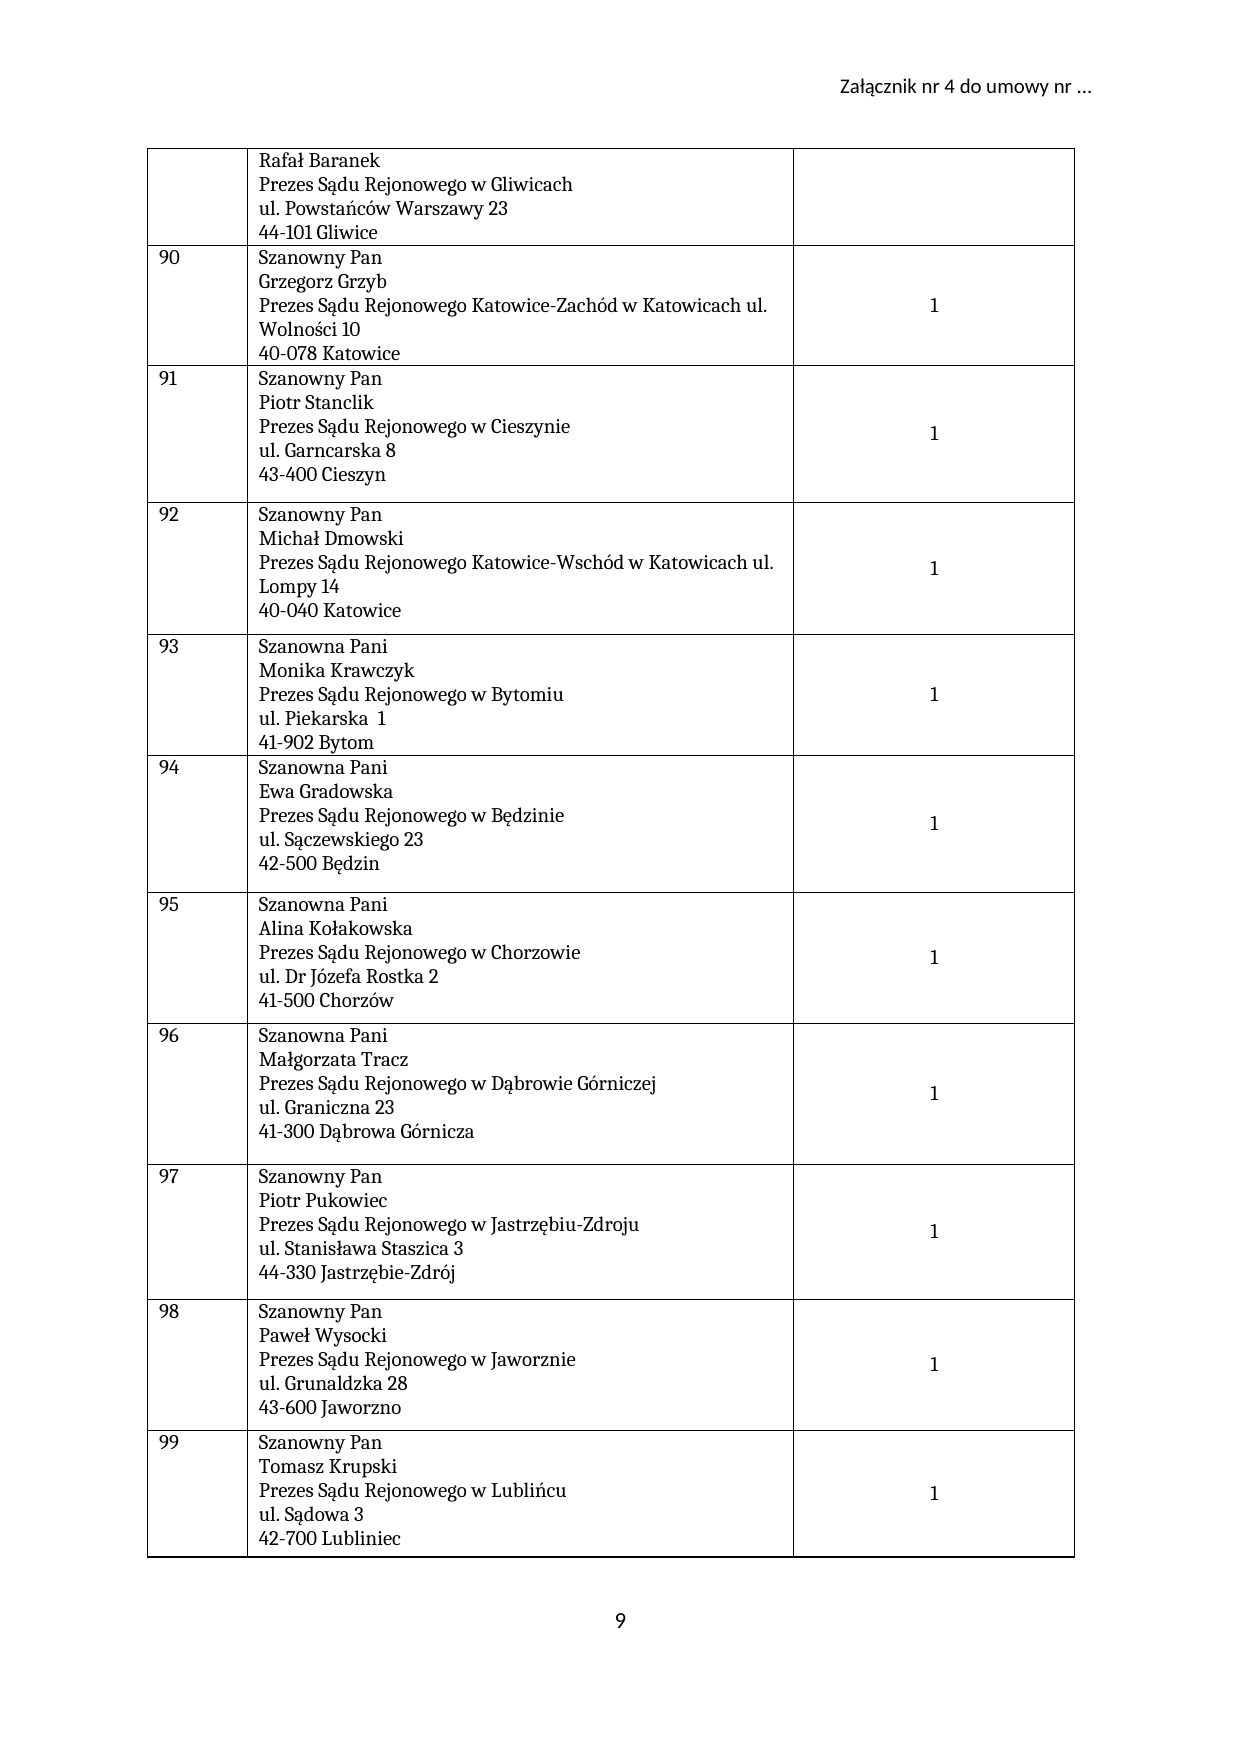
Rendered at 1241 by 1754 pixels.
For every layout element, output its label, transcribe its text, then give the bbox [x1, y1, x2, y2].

table_cell [794, 149, 1074, 244]
table_cell 91 [148, 366, 247, 502]
table_cell 1 [794, 1431, 1074, 1556]
table_cell Szanowna Pani Monika Krawczyk Prezes Sądu Rejonowego w Bytomiu ul. Piekarska 1 41-902 Bytom [248, 635, 793, 754]
table_cell Szanowna Pani Alina Kołakowska Prezes Sądu Rejonowego w Chorzowie ul. Dr Józefa Rostka 2 41-500 Chorzów [248, 893, 793, 1023]
table_cell 99 [148, 1431, 247, 1556]
table_cell Szanowny Pan Tomasz Krupski Prezes Sądu Rejonowego w Lublińcu ul. Sądowa 3 42-700 Lubliniec [248, 1431, 793, 1556]
table_cell 1 [794, 893, 1074, 1023]
table_cell Szanowny Pan Piotr Stanclik Prezes Sądu Rejonowego w Cieszynie ul. Garncarska 8 43-400 Cieszyn [248, 366, 793, 502]
table_cell Szanowny Pan Michał Dmowski Prezes Sądu Rejonowego Katowice-Wschód w Katowicach ul. Lompy 14 40-040 Katowice [248, 503, 793, 634]
table_cell Szanowny Pan Paweł Wysocki Prezes Sądu Rejonowego w Jaworznie ul. Grunaldzka 28 43-600 Jaworzno [248, 1300, 793, 1430]
table_cell [148, 149, 247, 244]
table_cell 1 [794, 246, 1074, 365]
table_cell 90 [148, 246, 247, 365]
table_cell Szanowna Pani Małgorzata Tracz Prezes Sądu Rejonowego w Dąbrowie Górniczej ul. Graniczna 23 41-300 Dąbrowa Górnicza [248, 1024, 793, 1164]
table_cell 92 [148, 503, 247, 634]
table_cell 98 [148, 1300, 247, 1430]
table_cell 96 [148, 1024, 247, 1164]
table_cell 1 [794, 503, 1074, 634]
table_cell 1 [794, 1300, 1074, 1430]
table_cell 93 [148, 635, 247, 754]
table_cell 94 [148, 756, 247, 892]
table_cell 1 [794, 366, 1074, 502]
table_cell Szanowny Pan Piotr Pukowiec Prezes Sądu Rejonowego w Jastrzębiu-Zdroju ul. Stanisława Staszica 3 44-330 Jastrzębie-Zdrój [248, 1165, 793, 1299]
table_cell 1 [794, 1024, 1074, 1164]
table_cell 1 [794, 635, 1074, 754]
table_cell 97 [148, 1165, 247, 1299]
table_cell 1 [794, 756, 1074, 892]
table_cell Rafał Baranek Prezes Sądu Rejonowego w Gliwicach ul. Powstańców Warszawy 23 44-101 Gliwice [248, 149, 793, 244]
table_cell Szanowna Pani Ewa Gradowska Prezes Sądu Rejonowego w Będzinie ul. Sączewskiego 23 42-500 Będzin [248, 756, 793, 892]
table_cell 1 [794, 1165, 1074, 1299]
table_cell 95 [148, 893, 247, 1023]
table_cell Szanowny Pan Grzegorz Grzyb Prezes Sądu Rejonowego Katowice-Zachód w Katowicach ul. Wolności 10 40-078 Katowice [248, 246, 793, 365]
